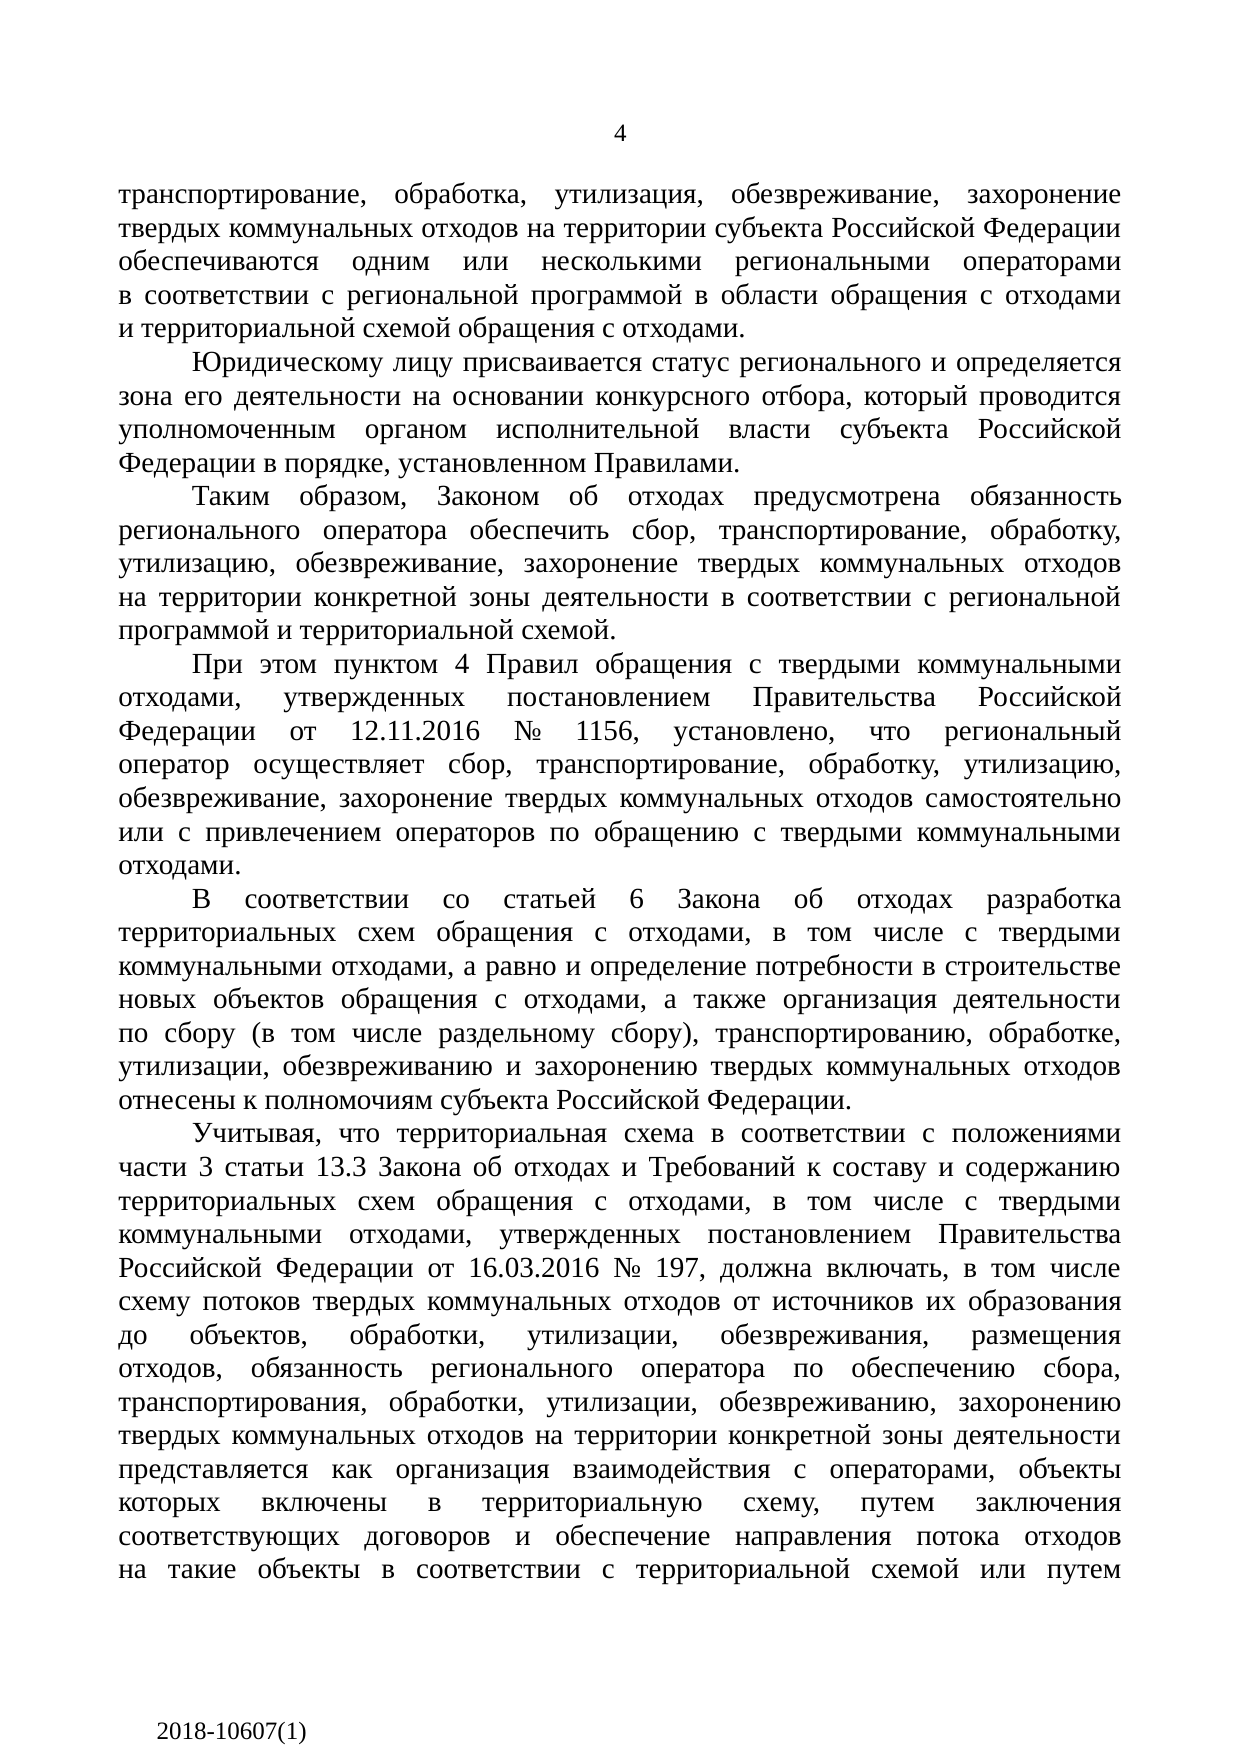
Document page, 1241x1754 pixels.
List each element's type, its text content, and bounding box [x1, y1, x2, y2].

text В соответствии со статьей 6 Закона об отходах разработка территориальных схем обращения с отходами, в том числе с твердыми коммунальными отходами, а равно и определение потребности в строительстве новых объектов обращения с отходами, а также организация деятельности по сбору (в том числе раздельному сбору), транспортированию, обработке, утилизации, обезвреживанию и захоронению твердых коммунальных отходов отнесены к полномочиям субъекта Российской Федерации. [118, 881, 1122, 1116]
text Юридическому лицу присваивается статус регионального и определяется зона его деятельности на основании конкурсного отбора, который проводится уполномоченным органом исполнительной власти субъекта Российской Федерации в порядке, установленном Правилами. [118, 344, 1122, 478]
text транспортирование, обработка, утилизация, обезвреживание, захоронение твердых коммунальных отходов на территории субъекта Российской Федерации обеспечиваются одним или несколькими региональными операторами в соответствии с региональной программой в области обращения с отходами и территориальной схемой обращения с отходами. [118, 176, 1122, 344]
text Учитывая, что территориальная схема в соответствии с положениями части 3 статьи 13.3 Закона об отходах и Требований к составу и содержанию территориальных схем обращения с отходами, в том числе с твердыми коммунальными отходами, утвержденных постановлением Правительства Российской Федерации от 16.03.2016 № 197, должна включать, в том числе схему потоков твердых коммунальных отходов от источников их образования до объектов, обработки, утилизации, обезвреживания, размещения отходов, обязанность регионального оператора по обеспечению сбора, транспортирования, обработки, утилизации, обезвреживанию, захоронению твердых коммунальных отходов на территории конкретной зоны деятельности представляется как организация взаимодействия с операторами, объекты которых включены в территориальную схему, путем заключения соответствующих договоров и обеспечение направления потока отходов на такие объекты в соответствии с территориальной схемой или путем [118, 1116, 1122, 1585]
text При этом пунктом 4 Правил обращения с твердыми коммунальными отходами, утвержденных постановлением Правительства Российской Федерации от 12.11.2016 № 1156, установлено, что региональный оператор осуществляет сбор, транспортирование, обработку, утилизацию, обезвреживание, захоронение твердых коммунальных отходов самостоятельно или с привлечением операторов по обращению с твердыми коммунальными отходами. [118, 646, 1122, 881]
text Таким образом, Законом об отходах предусмотрена обязанность регионального оператора обеспечить сбор, транспортирование, обработку, утилизацию, обезвреживание, захоронение твердых коммунальных отходов на территории конкретной зоны деятельности в соответствии с региональной программой и территориальной схемой. [118, 478, 1122, 646]
